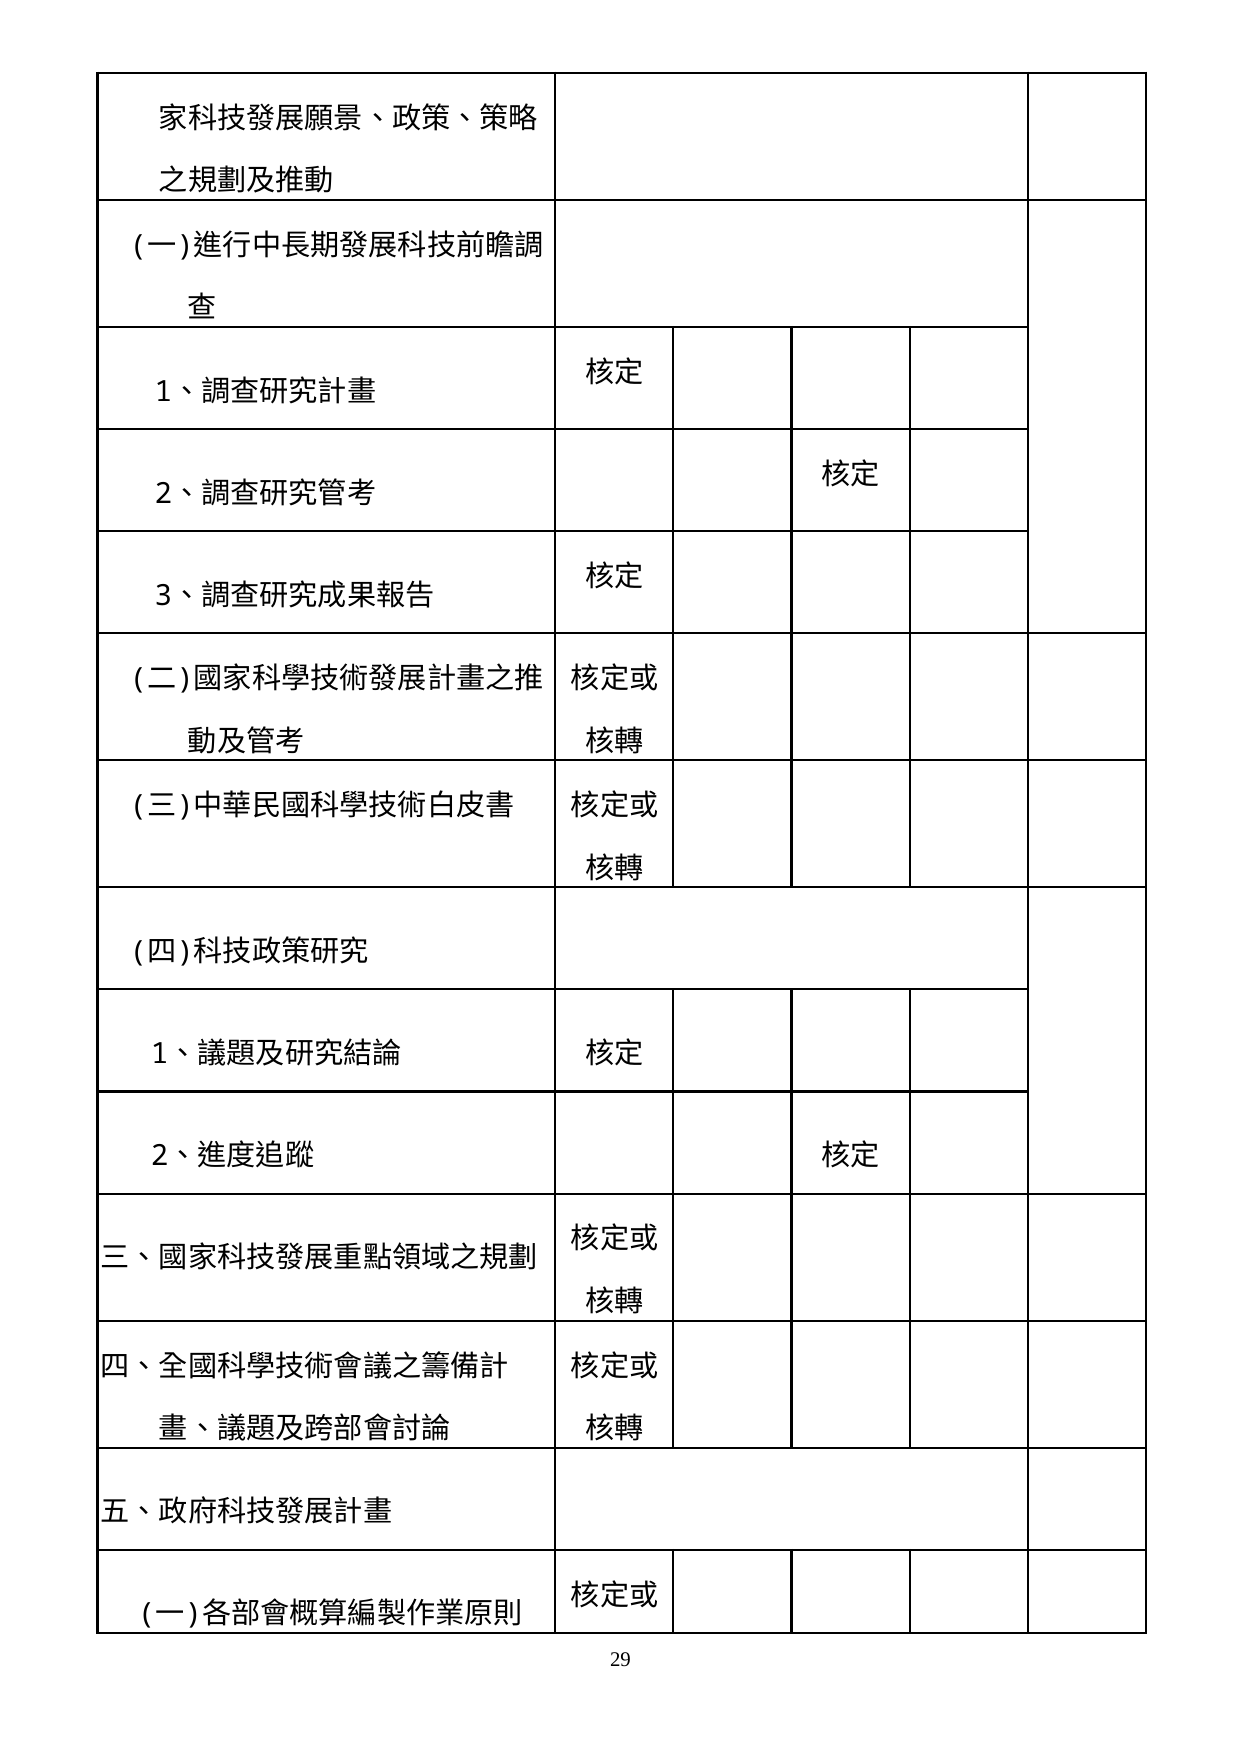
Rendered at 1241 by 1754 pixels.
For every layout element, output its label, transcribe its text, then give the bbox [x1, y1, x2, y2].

table_cell [1029, 1551, 1145, 1632]
table_cell 核定 [556, 532, 672, 632]
table_cell [674, 990, 790, 1090]
table_cell [674, 634, 790, 759]
table_cell [1029, 1322, 1145, 1447]
table_cell 四、全國科學技術會議之籌備計畫、議題及跨部會討論 [99, 1322, 554, 1447]
table_cell [1029, 201, 1145, 326]
table_cell 2、進度追蹤 [99, 1093, 554, 1192]
table_cell 核定 [556, 328, 672, 428]
table_cell 1、調查研究計畫 [99, 328, 554, 428]
table_cell [674, 761, 790, 886]
table_cell 核定或 [556, 1551, 672, 1632]
table_cell [674, 328, 790, 428]
table_cell [1029, 988, 1145, 1192]
table_cell [793, 990, 909, 1090]
table_cell [911, 990, 1027, 1090]
table_cell [674, 1322, 790, 1447]
table_cell [1029, 634, 1145, 759]
table_cell [674, 430, 790, 530]
table_cell [911, 532, 1027, 632]
table_cell [1029, 326, 1145, 632]
table_cell [793, 532, 909, 632]
table_cell 核定或 核轉 [556, 761, 672, 886]
table_cell (二)國家科學技術發展計畫之推動及管考 [99, 634, 554, 759]
table_cell [793, 761, 909, 886]
table_cell 三、國家科技發展重點領域之規劃 [99, 1195, 554, 1319]
table_cell [556, 201, 1027, 326]
table_cell [911, 1551, 1027, 1632]
table_cell 核定或 核轉 [556, 1322, 672, 1447]
table_cell [793, 1322, 909, 1447]
table_cell [556, 74, 1027, 199]
table_cell 核定 [556, 990, 672, 1090]
table_cell [911, 1195, 1027, 1319]
table_cell 核定或 核轉 [556, 634, 672, 759]
table_cell [674, 1093, 790, 1192]
table_cell [911, 1093, 1027, 1192]
table_cell [793, 634, 909, 759]
table_cell 核定 [793, 430, 909, 530]
table_cell [1029, 888, 1145, 988]
table_cell (三)中華民國科學技術白皮書 [99, 761, 554, 886]
table_cell [556, 1093, 672, 1192]
table_cell 五、政府科技發展計畫 [99, 1449, 554, 1549]
table_cell [1029, 761, 1145, 886]
table_cell 核定 [793, 1093, 909, 1192]
table_cell 家科技發展願景、政策、策略之規劃及推動 [99, 74, 554, 199]
table_cell [793, 1195, 909, 1319]
table_cell [911, 634, 1027, 759]
table_cell [1029, 74, 1145, 199]
table_cell [793, 328, 909, 428]
table_cell [911, 430, 1027, 530]
table_cell [911, 328, 1027, 428]
table_cell (一)進行中長期發展科技前瞻調查 [99, 201, 554, 326]
table_cell [674, 1195, 790, 1319]
table_cell 3、調查研究成果報告 [99, 532, 554, 632]
table_cell [1029, 1449, 1145, 1549]
table_cell [793, 1551, 909, 1632]
table_cell [911, 761, 1027, 886]
table_cell [674, 532, 790, 632]
table_cell [556, 430, 672, 530]
table_cell [911, 1322, 1027, 1447]
table_cell [674, 1551, 790, 1632]
table_cell 2、調查研究管考 [99, 430, 554, 530]
table_cell [1029, 1195, 1145, 1319]
table_cell [556, 888, 1027, 988]
table_cell 核定或 核轉 [556, 1195, 672, 1319]
table_cell 1、議題及研究結論 [99, 990, 554, 1090]
table_cell [556, 1449, 1027, 1549]
table_cell (四)科技政策研究 [99, 888, 554, 988]
table_cell (一)各部會概算編製作業原則 [99, 1551, 554, 1632]
